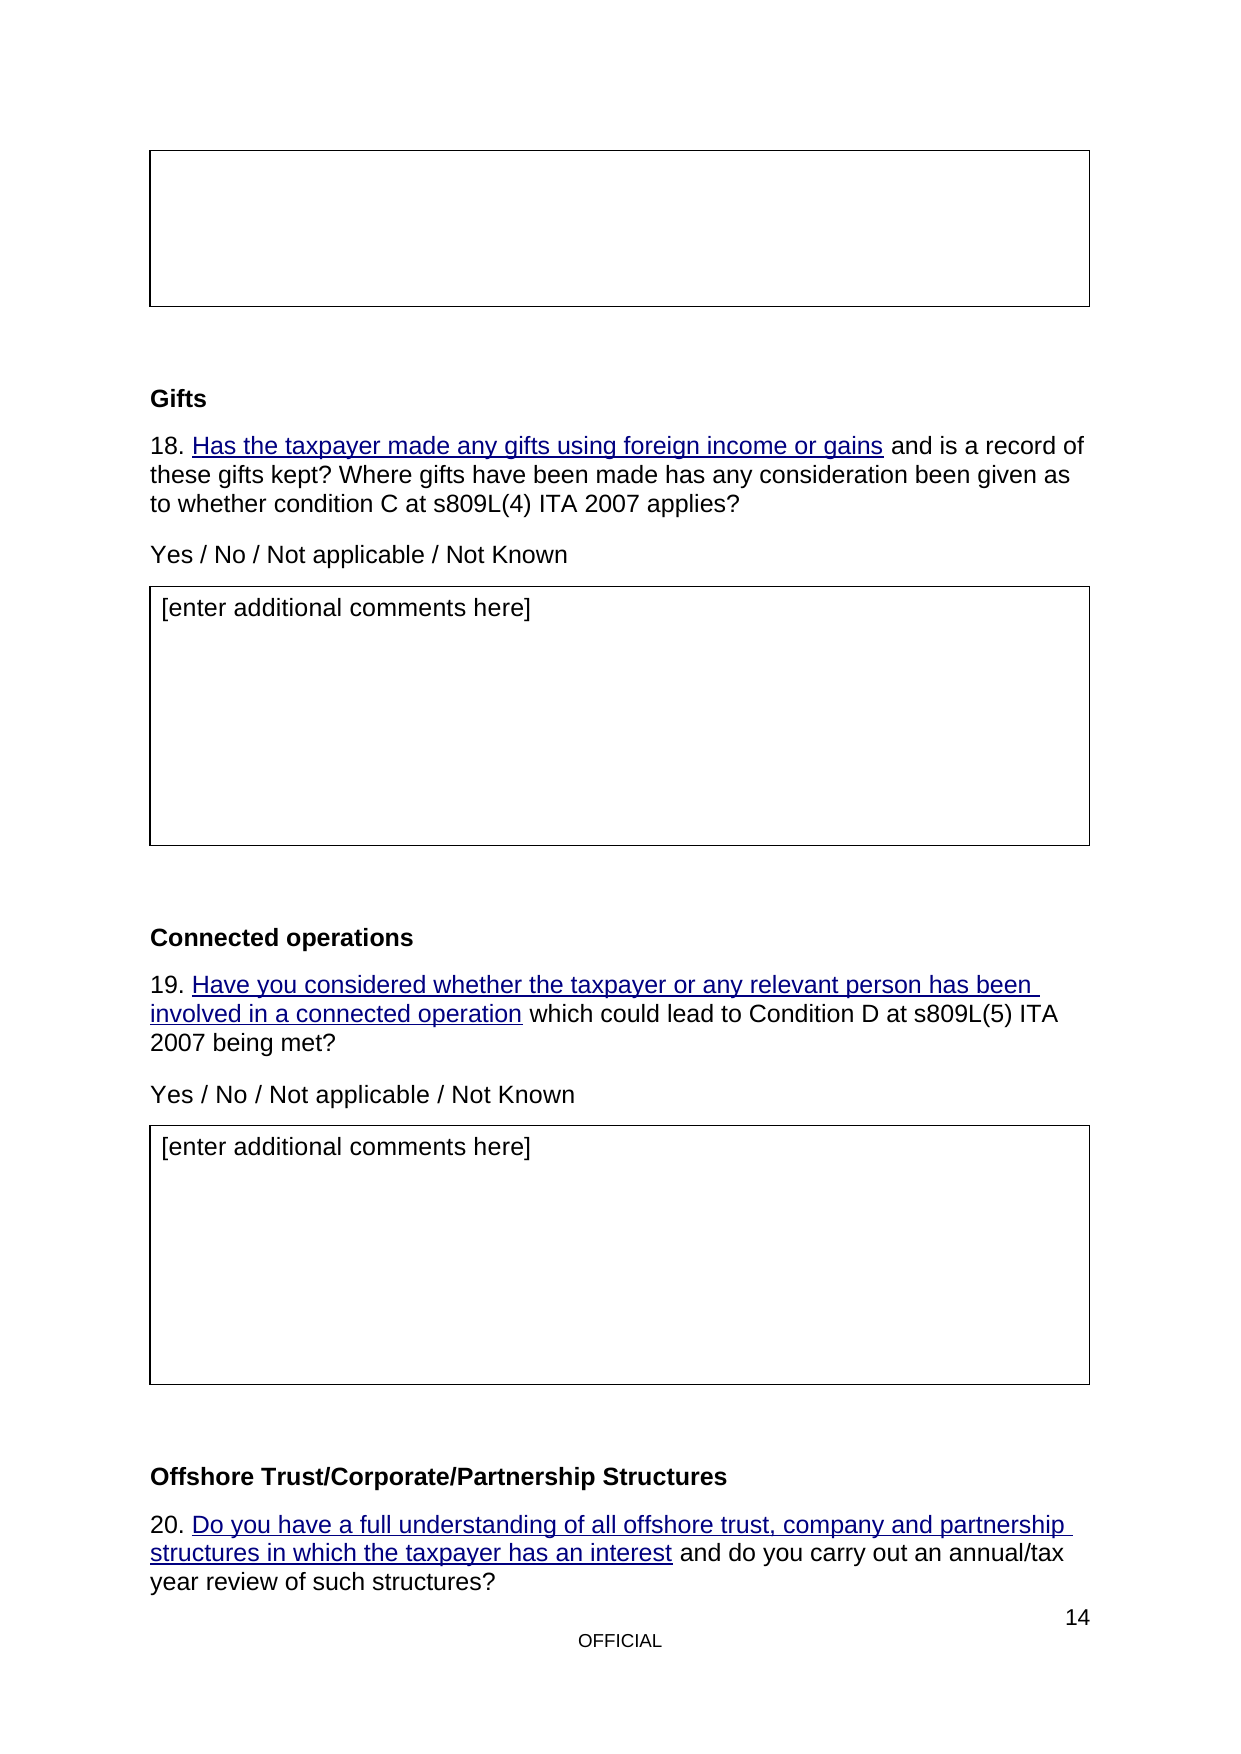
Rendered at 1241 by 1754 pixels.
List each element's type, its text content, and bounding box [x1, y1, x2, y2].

text Yes / No / Not applicable / Not Known [150, 540, 1090, 569]
text Gifts [150, 384, 1090, 412]
text 19. Have you considered whether the taxpayer or any relevant person has been involved in a connected operation which could lead to Condition D at s809L(5) ITA 2007 being met? [150, 970, 1090, 1057]
text Offshore Trust/Corporate/Partnership Structures [150, 1462, 1090, 1491]
text 18. Has the taxpayer made any gifts using foreign income or gains and is a record of these gifts kept? Where gifts have been made has any consideration been given as to whether condition C at s809L(4) ITA 2007 applies? [150, 431, 1090, 517]
table_header [enter additional comments here] [151, 1126, 1089, 1384]
text 20. Do you have a full understanding of all offshore trust, company and partnership structures in which the taxpayer has an interest and do you carry out an annual/tax year review of such structures? [150, 1509, 1090, 1596]
subtitle Yes / No / Not applicable / Not Known [150, 1079, 1090, 1108]
text Connected operations [150, 923, 1090, 952]
table_header [enter additional comments here] [151, 587, 1089, 845]
table_header [151, 151, 1089, 306]
